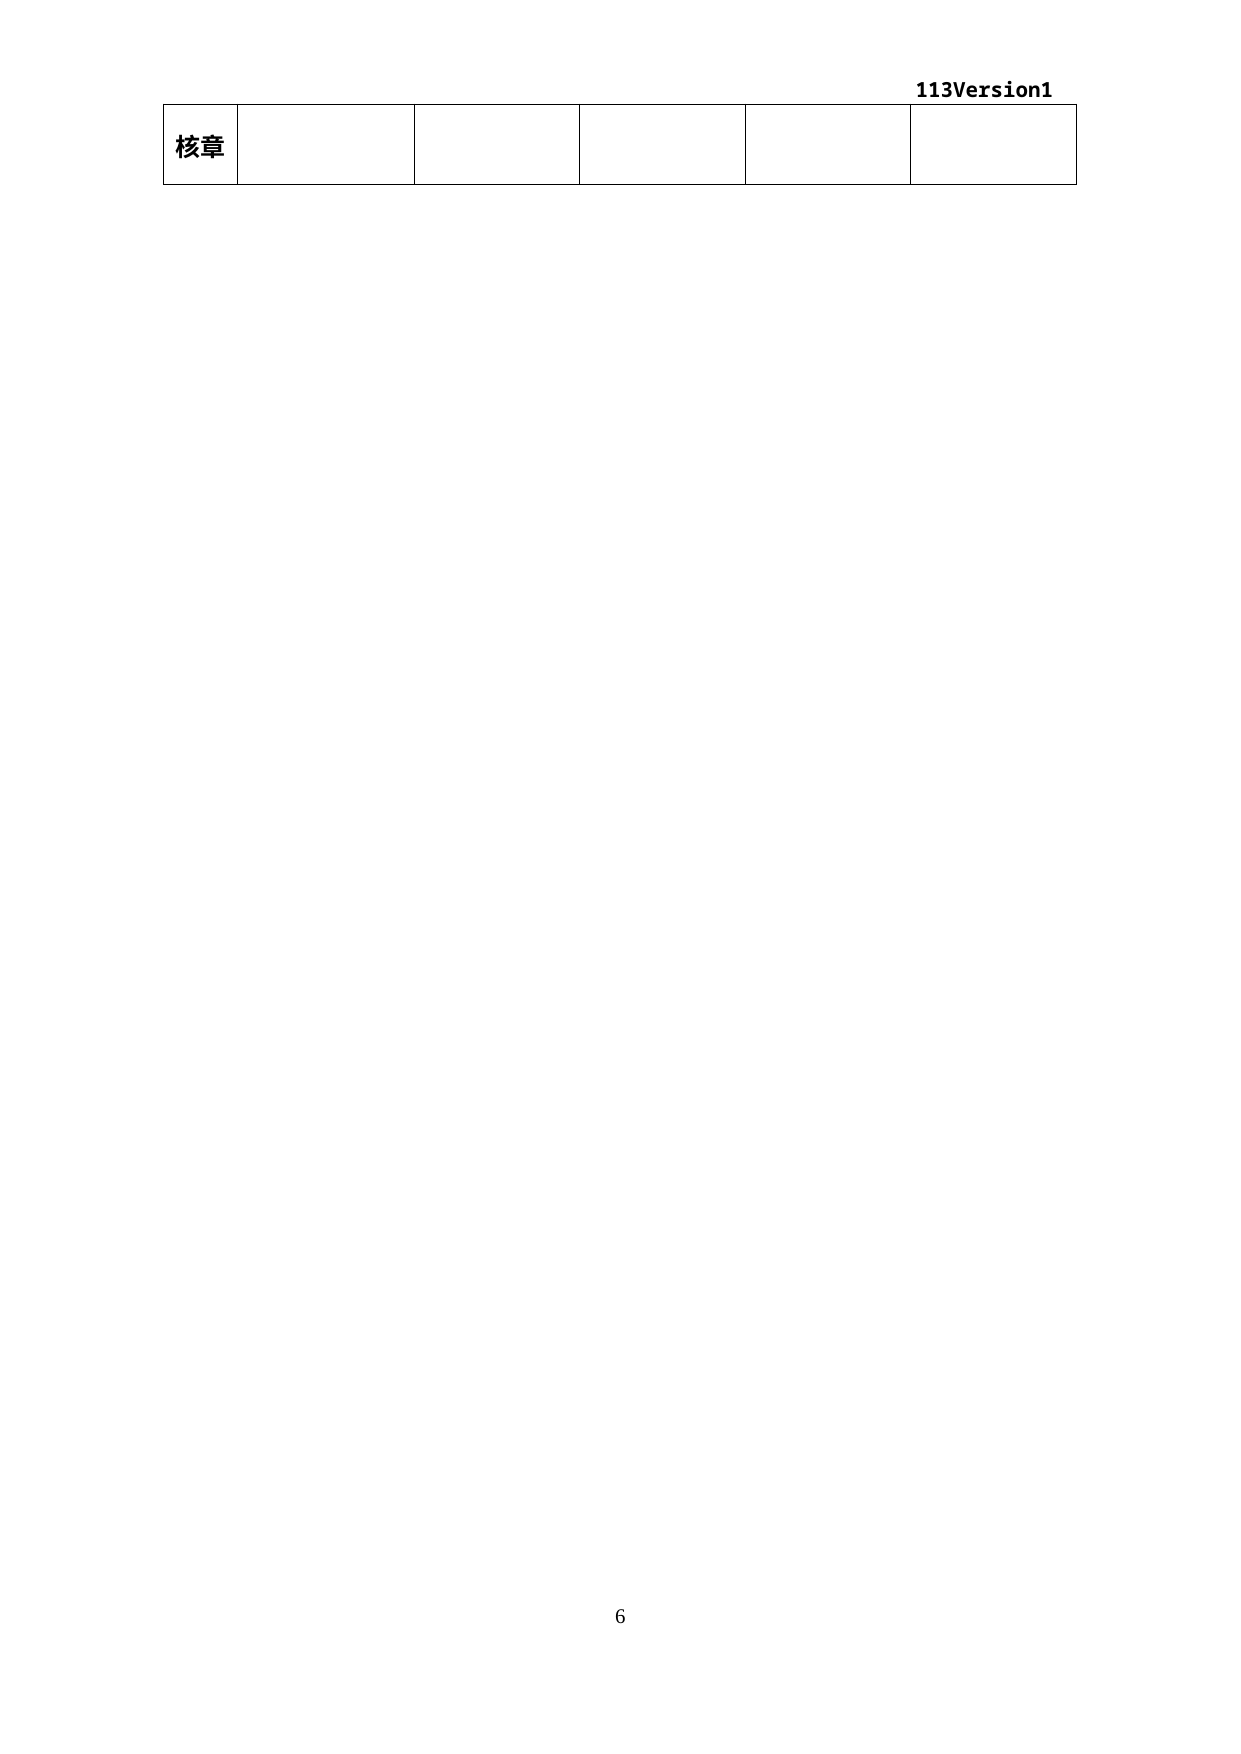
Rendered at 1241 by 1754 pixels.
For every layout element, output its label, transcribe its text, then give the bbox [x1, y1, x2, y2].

table_cell [415, 105, 579, 184]
table_cell [238, 105, 414, 184]
table_cell [911, 105, 1076, 184]
table_cell [746, 105, 910, 184]
table_cell [580, 105, 745, 184]
table_cell 核章 [164, 105, 237, 184]
